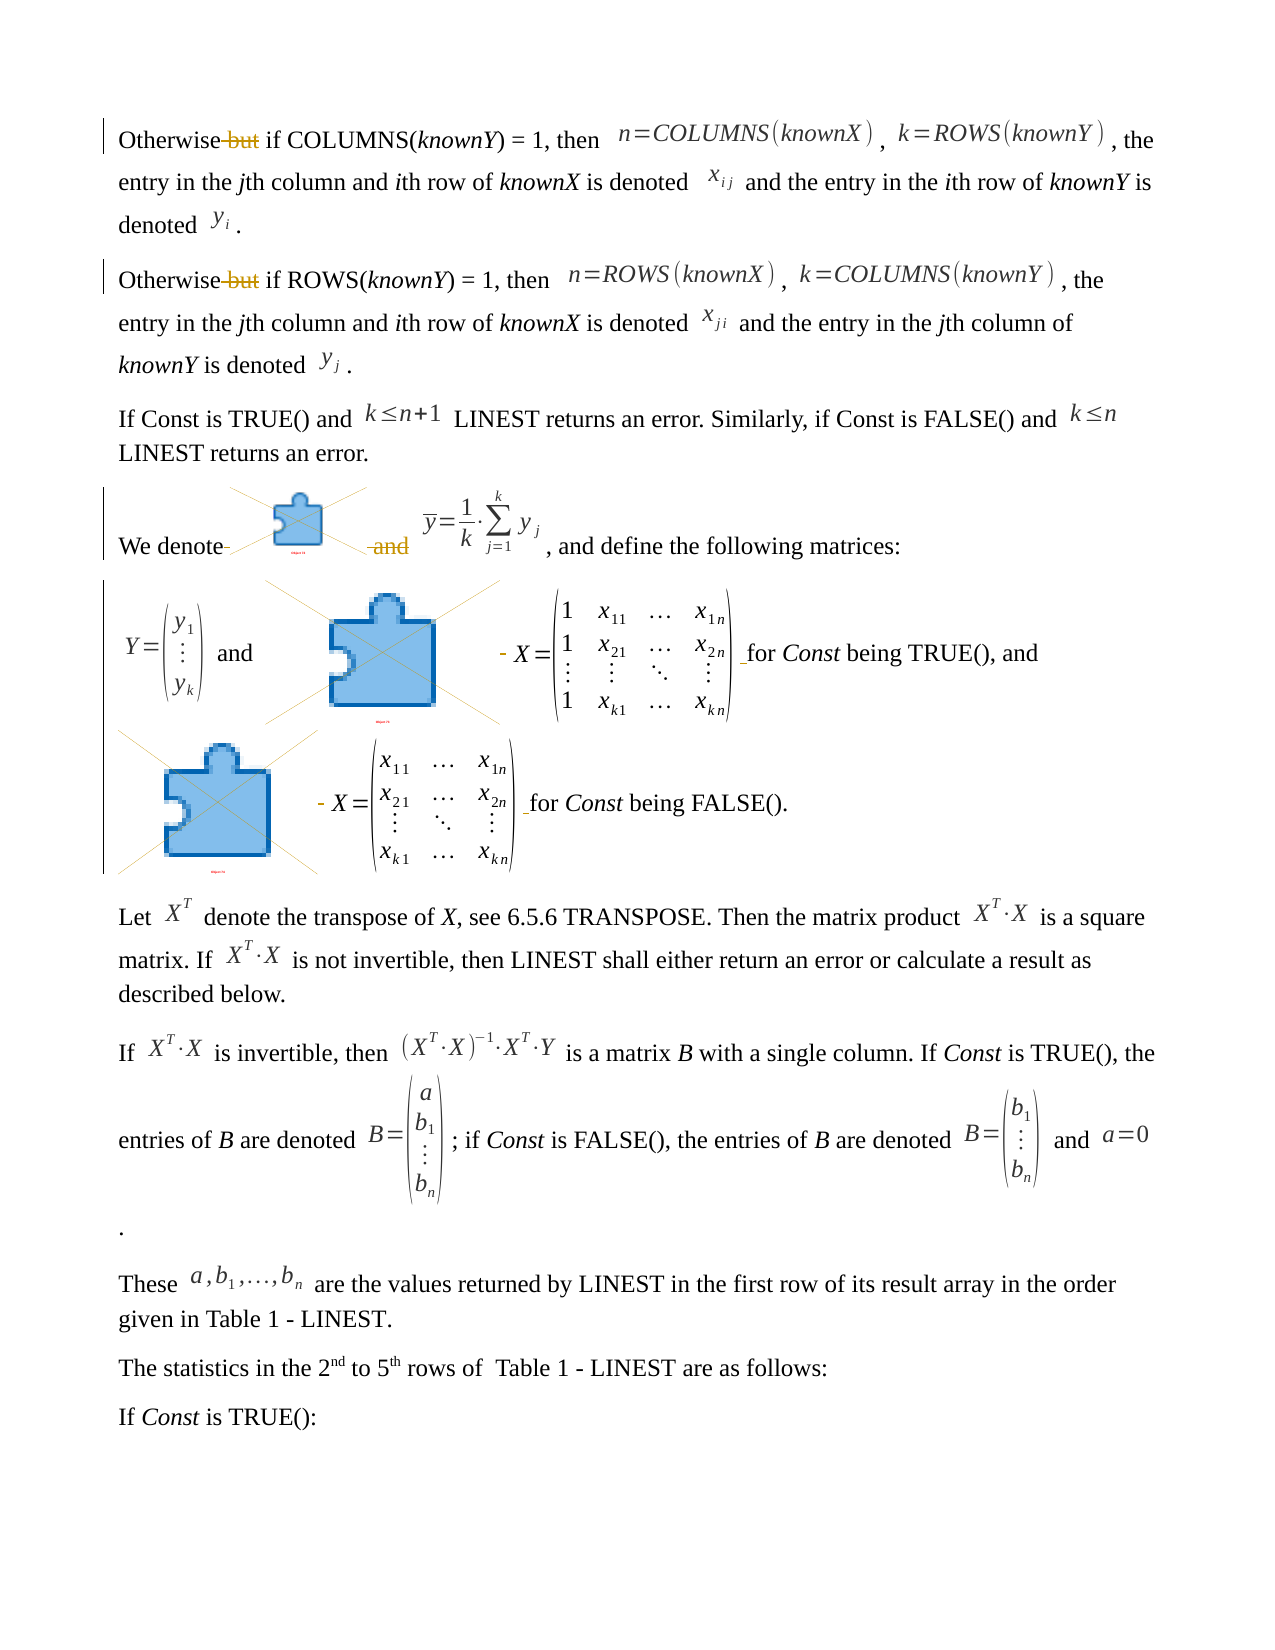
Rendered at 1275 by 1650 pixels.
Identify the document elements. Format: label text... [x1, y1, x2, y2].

text If is invertible, then is a matrix B with a single column. If Const is TRUE(), the entries of B are denoted ; if Const is FALSE(), the entries of B are denoted and . [118, 1028, 1157, 1241]
text If Const is TRUE() and LINEST returns an error. Similarly, if Const is FALSE() and LINEST returns an error. [118, 399, 1157, 467]
text Let denote the transpose of X, see 6.5.6 TRANSPOSE. Then the matrix product is a square matrix. If is not invertible, then LINEST shall either return an error or calculate a result as described below. [118, 894, 1157, 1008]
text The statistics in the 2nd to 5th rows of Table 1 - LINEST are as follows: [118, 1353, 1157, 1381]
text Otherwise if COLUMNS(knownY) = 1, then , , the entry in the jth column and ith row of knownX is denoted and the entry in the ith row of knownY is denoted . [118, 118, 1157, 238]
text These are the values returned by LINEST in the first row of its result array in the order given in Table 1 - LINEST. [118, 1261, 1157, 1332]
text If Const is TRUE(): [118, 1402, 1157, 1431]
text and for Const being TRUE(), and for Const being FALSE(). [118, 580, 1157, 874]
text We denote , and define the following matrices: [118, 487, 1157, 560]
text Otherwise if ROWS(knownY) = 1, then , , the entry in the jth column and ith row of knownX is denoted and the entry in the jth column of knownY is denoted . [118, 259, 1157, 379]
